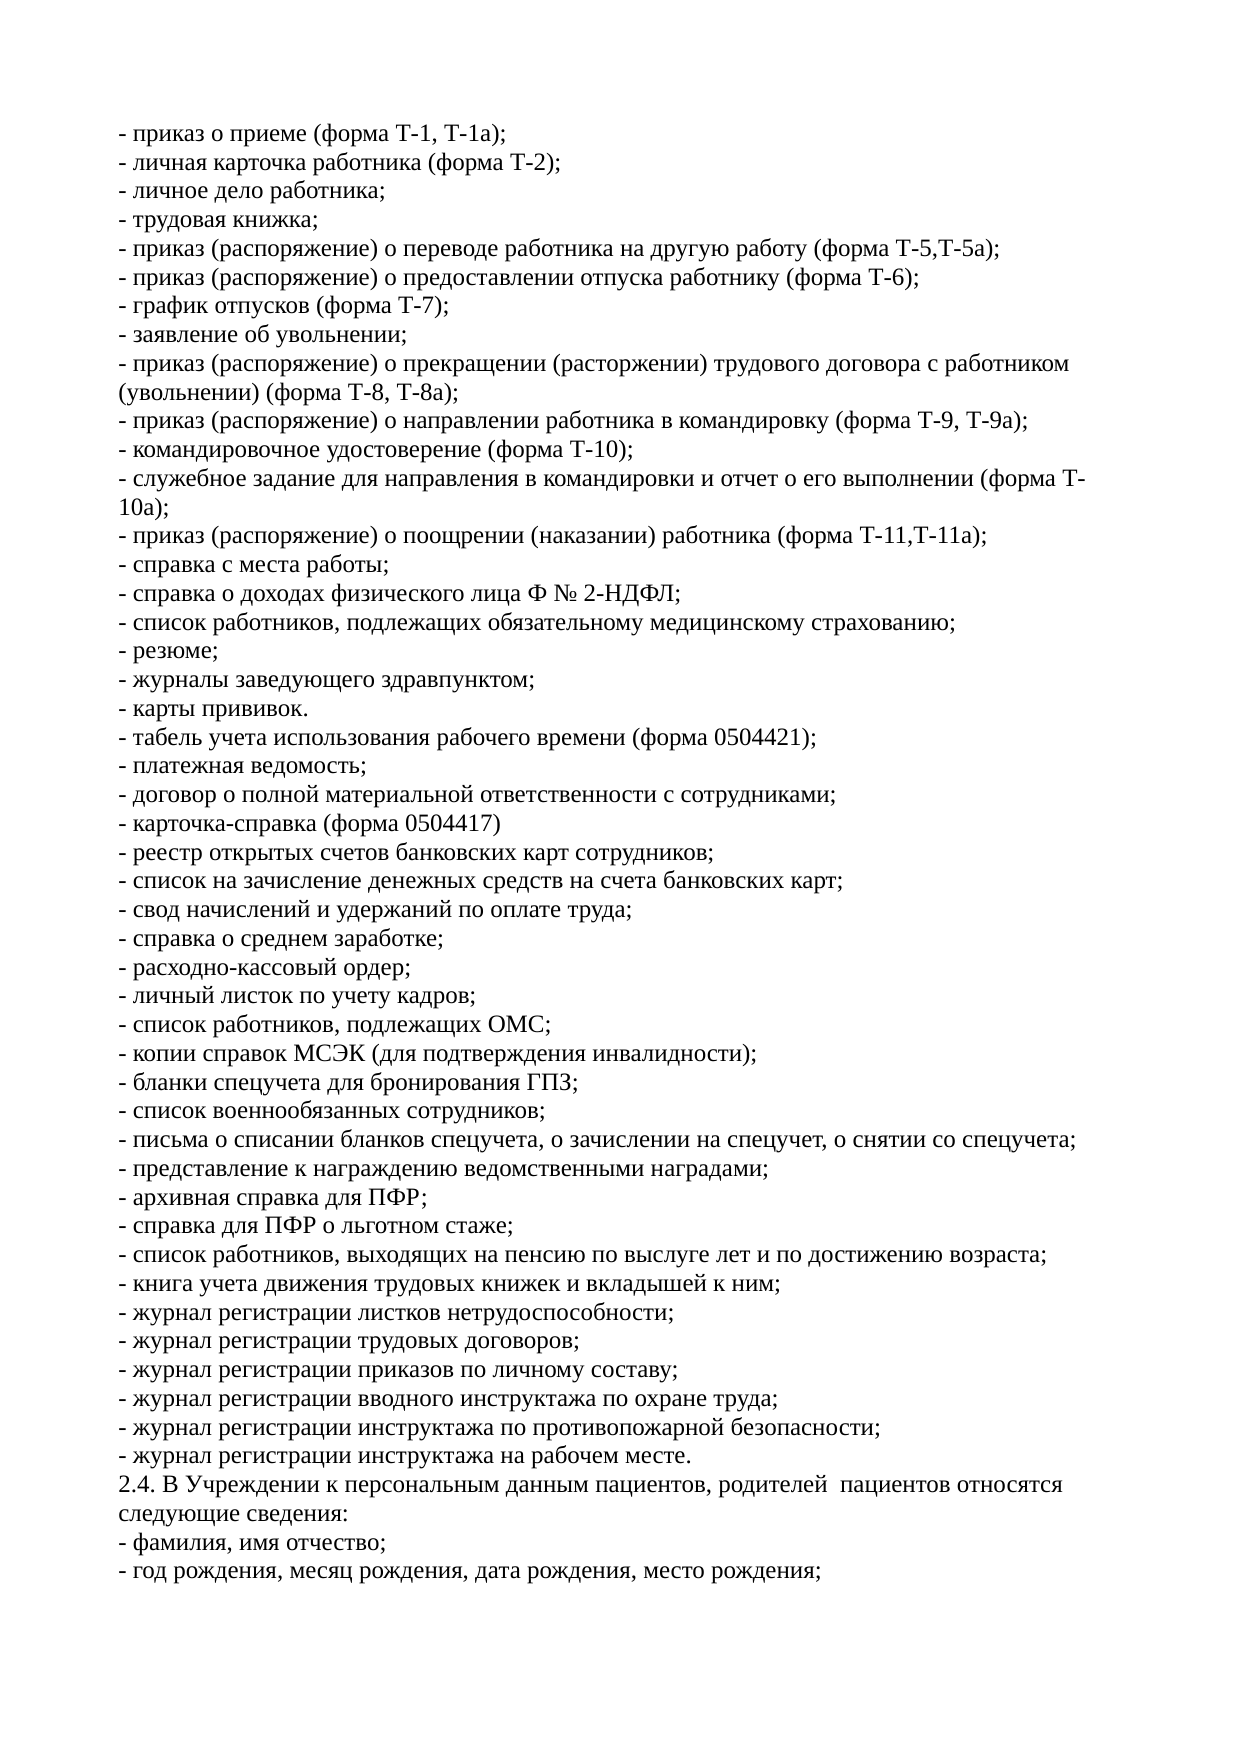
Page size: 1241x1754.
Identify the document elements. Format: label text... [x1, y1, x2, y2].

text - трудовая книжка; [118, 204, 1122, 233]
text - приказ (распоряжение) о предоставлении отпуска работнику (форма Т-6); [118, 262, 1122, 291]
text - карты прививок. [118, 693, 1122, 722]
text - договор о полной материальной ответственности с сотрудниками; [118, 779, 1122, 808]
text - журнал регистрации вводного инструктажа по охране труда; [118, 1383, 1122, 1412]
text - командировочное удостоверение (форма Т-10); [118, 434, 1122, 463]
text - список работников, подлежащих ОМС; [118, 1009, 1122, 1038]
text - книга учета движения трудовых книжек и вкладышей к ним; [118, 1268, 1122, 1297]
text - реестр открытых счетов банковских карт сотрудников; [118, 837, 1122, 866]
text - карточка-справка (форма 0504417) [118, 808, 1122, 837]
text - журнал регистрации листков нетрудоспособности; [118, 1297, 1122, 1326]
text - платежная ведомость; [118, 751, 1122, 779]
text - график отпусков (форма Т-7); [118, 291, 1122, 319]
text 2.4. В Учреждении к персональным данным пациентов, родителей пациентов относятся следующие сведения: [118, 1469, 1122, 1527]
text - год рождения, месяц рождения, дата рождения, место рождения; [118, 1556, 1122, 1584]
text - представление к награждению ведомственными наградами; [118, 1153, 1122, 1182]
text - приказ (распоряжение) о прекращении (расторжении) трудового договора с работником (увольнении) (форма Т-8, Т-8а); [118, 348, 1122, 406]
text - приказ (распоряжение) о направлении работника в командировку (форма Т-9, Т-9а); [118, 406, 1122, 434]
text - письма о списании бланков спецучета, о зачислении на спецучет, о снятии со спецучета; [118, 1124, 1122, 1153]
text - журнал регистрации инструктажа на рабочем месте. [118, 1441, 1122, 1469]
text - список работников, выходящих на пенсию по выслуге лет и по достижению возраста; [118, 1239, 1122, 1268]
text - справка с места работы; [118, 549, 1122, 578]
text - журнал регистрации инструктажа по противопожарной безопасности; [118, 1412, 1122, 1441]
text - резюме; [118, 636, 1122, 664]
text - список на зачисление денежных средств на счета банковских карт; [118, 866, 1122, 894]
text - справка о доходах физического лица Ф № 2-НДФЛ; [118, 578, 1122, 607]
text - архивная справка для ПФР; [118, 1182, 1122, 1211]
text - расходно-кассовый ордер; [118, 952, 1122, 981]
text - журналы заведующего здравпунктом; [118, 664, 1122, 693]
text - фамилия, имя отчество; [118, 1527, 1122, 1556]
text - личная карточка работника (форма Т-2); [118, 147, 1122, 176]
text - бланки спецучета для бронирования ГПЗ; [118, 1067, 1122, 1096]
text - свод начислений и удержаний по оплате труда; [118, 894, 1122, 923]
text - личный листок по учету кадров; [118, 981, 1122, 1009]
text - табель учета использования рабочего времени (форма 0504421); [118, 722, 1122, 751]
text - служебное задание для направления в командировки и отчет о его выполнении (форма Т-10а); [118, 463, 1122, 521]
text - список работников, подлежащих обязательному медицинскому страхованию; [118, 607, 1122, 636]
text - приказ (распоряжение) о поощрении (наказании) работника (форма Т-11,Т-11а); [118, 521, 1122, 549]
text - приказ (распоряжение) о переводе работника на другую работу (форма Т-5,Т-5а); [118, 233, 1122, 262]
text - личное дело работника; [118, 176, 1122, 204]
text - журнал регистрации трудовых договоров; [118, 1326, 1122, 1354]
text - список военнообязанных сотрудников; [118, 1096, 1122, 1124]
text - справка для ПФР о льготном стаже; [118, 1211, 1122, 1239]
text - журнал регистрации приказов по личному составу; [118, 1354, 1122, 1383]
text - справка о среднем заработке; [118, 923, 1122, 952]
text - копии справок МСЭК (для подтверждения инвалидности); [118, 1038, 1122, 1067]
text - заявление об увольнении; [118, 319, 1122, 348]
text - приказ о приеме (форма Т-1, Т-1а); [118, 118, 1122, 147]
